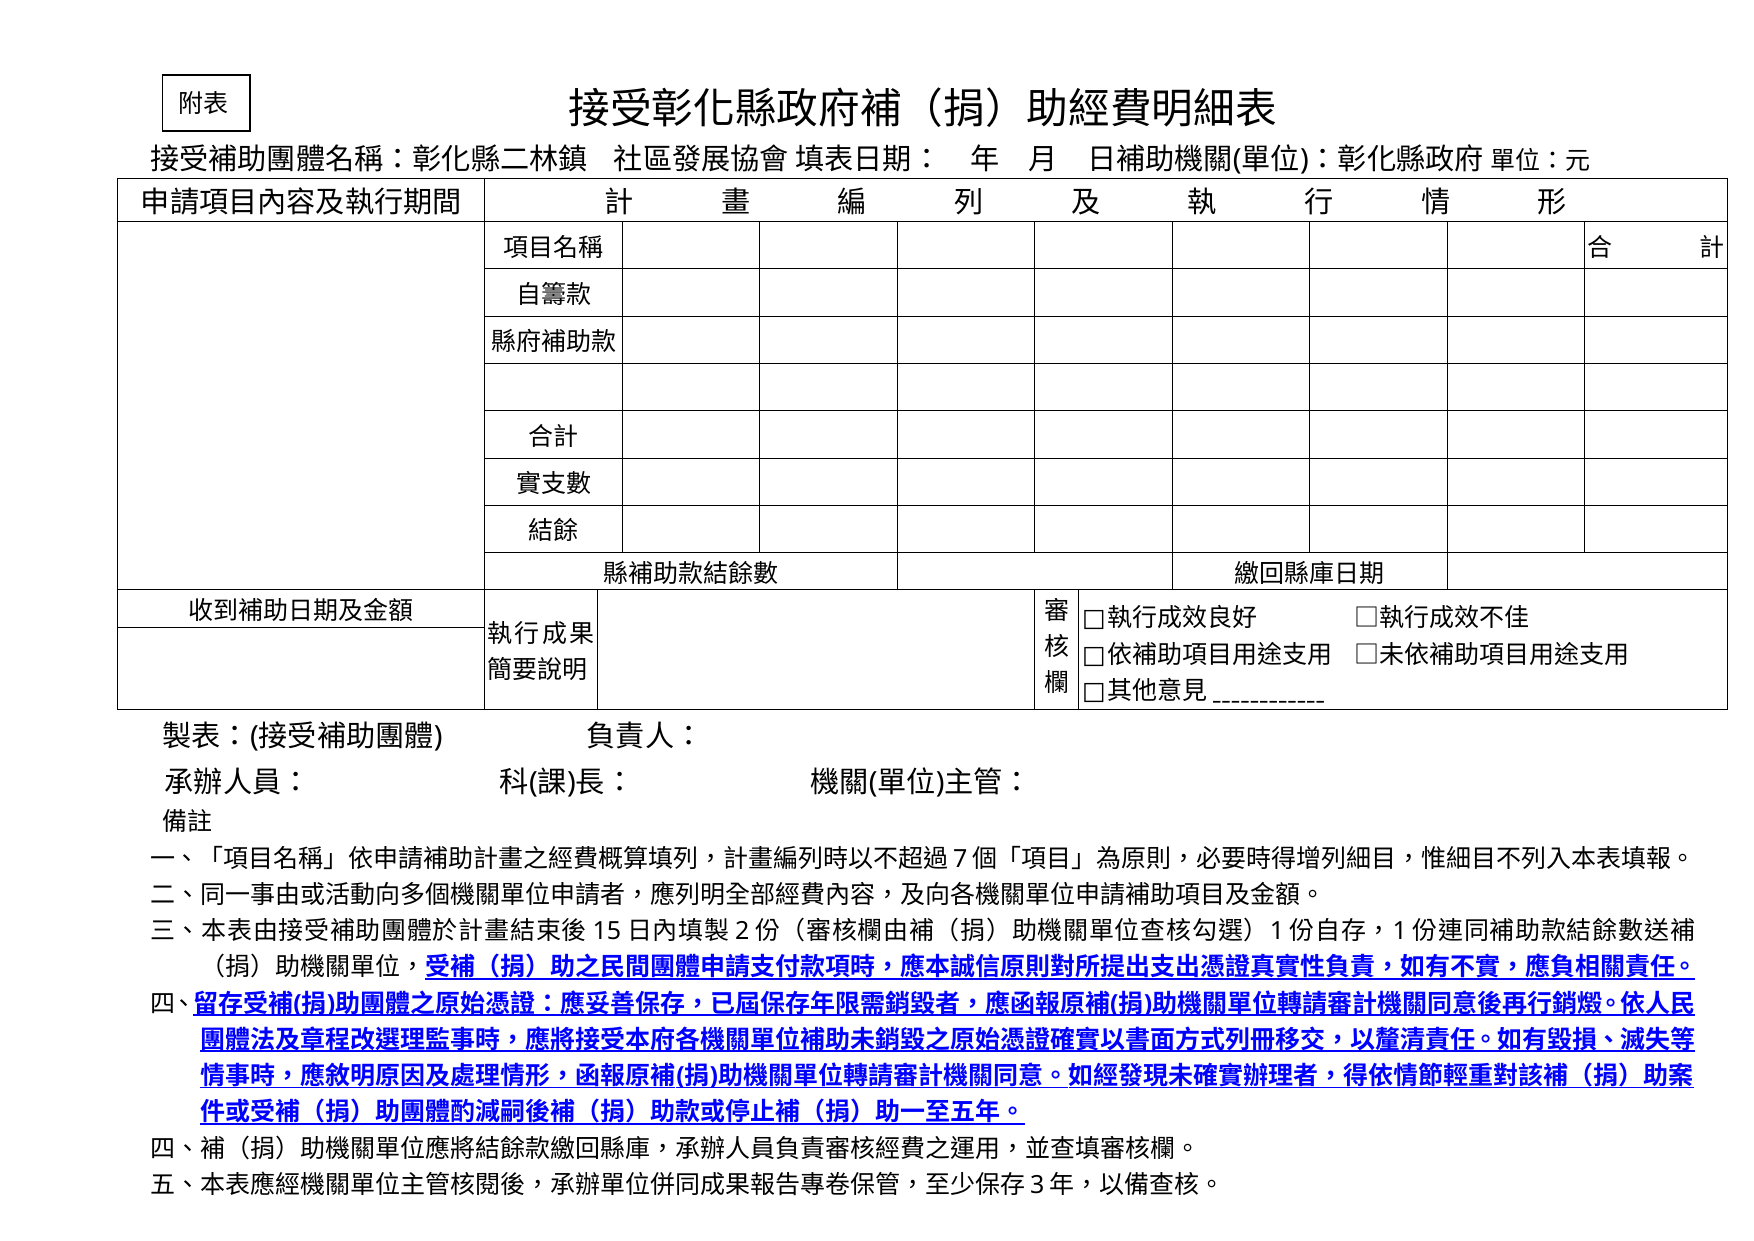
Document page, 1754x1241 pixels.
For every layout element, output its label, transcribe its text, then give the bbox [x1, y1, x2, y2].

table_cell [1585, 364, 1727, 410]
table_cell [1035, 269, 1172, 316]
table_header 申請項目內容及執行期間 [118, 179, 484, 221]
text 三、本表由接受補助團體於計畫結束後15日內填製2份（審核欄由補（捐）助機關單位查核勾選）1份自存，1份連同補助款結餘數送補（捐）助機關單位，受補（捐）助之民間團體申請支付款項時，應本誠信原則對所提出支出憑證真實性負責，如有不實，應負相關責任。 [150, 911, 1695, 983]
table_cell [1448, 317, 1584, 363]
text 備註 [150, 802, 1695, 838]
text 一、「項目名稱」依申請補助計畫之經費概算填列，計畫編列時以不超過7個「項目」為原則，必要時得增列細目，惟細目不列入本表填報。 [150, 838, 1695, 874]
table_cell [1310, 506, 1447, 552]
text 接受彰化縣政府補（捐）助經費明細表 [150, 75, 1695, 135]
text 五、本表應經機關單位主管核閱後，承辦單位併同成果報告專卷保管，至少保存3年，以備查核。 [150, 1164, 1695, 1201]
table_cell [760, 506, 897, 552]
table_cell [898, 364, 1034, 410]
text 四、補（捐）助機關單位應將結餘款繳回縣庫，承辦人員負責審核經費之運用，並查填審核欄。 [150, 1128, 1695, 1164]
text 承辦人員： 科(課)長： 機關(單位)主管： [150, 756, 1695, 802]
table_cell [623, 506, 759, 552]
table_cell 項目名稱 [485, 222, 622, 268]
table_cell [1448, 506, 1584, 552]
table_cell [623, 459, 759, 505]
table_cell [623, 269, 759, 316]
table_cell [623, 364, 759, 410]
table_cell [1310, 459, 1447, 505]
text 四、留存受補(捐)助團體之原始憑證：應妥善保存，已屆保存年限需銷毀者，應函報原補(捐)助機關單位轉請審計機關同意後再行銷燬。依人民團體法及章程改選理監事時，應將接受本府各機關單位補助未銷毀之原始憑證確實以書面方式列冊移交，以釐清責任。如有毀損、滅失等情事時，應敘明原因及處理情形，函報原補(捐)助機關單位轉請審計機關同意。如經發現未確實辦理者，得依情節輕重對該補（捐）助案件或受補（捐）助團體酌減嗣後補（捐）助款或停止補（捐）助一至五年。 [150, 983, 1695, 1128]
table_cell [118, 222, 484, 589]
table_cell [598, 590, 1034, 709]
table_cell [1310, 364, 1447, 410]
table_cell [1585, 506, 1727, 552]
table_cell 縣府補助款 [485, 317, 622, 363]
table_cell [1173, 269, 1309, 316]
table_cell [898, 317, 1034, 363]
table_cell [1035, 222, 1172, 268]
table_cell 審核欄 [1035, 590, 1078, 709]
table_cell [1173, 411, 1309, 457]
table_cell [898, 506, 1034, 552]
table_cell [1035, 364, 1172, 410]
table_cell [760, 317, 897, 363]
table_cell [760, 222, 897, 268]
table_cell 結餘 [485, 506, 622, 552]
table_cell [898, 222, 1034, 268]
table_cell 縣補助款結餘數 [485, 553, 897, 589]
table_cell [1310, 411, 1447, 457]
table_cell [1173, 506, 1309, 552]
table_cell [760, 269, 897, 316]
text 接受補助團體名稱：彰化縣二林鎮 社區發展協會 填表日期： 年 月 日補助機關(單位)：彰化縣政府 單位：元 [150, 135, 1695, 178]
table_cell 合計 [1585, 222, 1727, 268]
table_cell [1035, 317, 1172, 363]
table_cell [898, 553, 1172, 589]
text 製表：(接受補助團體) 負責人： [150, 710, 1695, 756]
table_cell [1448, 459, 1584, 505]
table_cell 實支數 [485, 459, 622, 505]
table_cell [1448, 269, 1584, 316]
table_cell [1173, 364, 1309, 410]
table_cell [1173, 317, 1309, 363]
table_cell [1035, 459, 1172, 505]
text 二、同一事由或活動向多個機關單位申請者，應列明全部經費內容，及向各機關單位申請補助項目及金額。 [150, 874, 1695, 911]
text 附表 [178, 83, 234, 119]
table_cell [760, 459, 897, 505]
table_cell [1310, 222, 1447, 268]
table_cell 收到補助日期及金額 [118, 590, 484, 627]
table_cell [898, 411, 1034, 457]
table_cell [898, 269, 1034, 316]
table_cell [1585, 269, 1727, 316]
table_cell [1173, 222, 1309, 268]
table_cell [898, 459, 1034, 505]
table_cell [623, 317, 759, 363]
table_cell 繳回縣庫日期 [1173, 553, 1447, 589]
table_cell [623, 222, 759, 268]
table_cell [1035, 411, 1172, 457]
table_cell [1585, 317, 1727, 363]
table_cell [1310, 269, 1447, 316]
table_cell [760, 411, 897, 457]
table_cell [1585, 411, 1727, 457]
table_cell [1035, 506, 1172, 552]
table_cell [1448, 411, 1584, 457]
table_cell [1585, 459, 1727, 505]
table_cell 執行成效良好 □執行成效不佳 依補助項目用途支用 □未依補助項目用途支用 其他意見ˍˍˍˍˍˍˍˍˍˍˍˍ [1079, 590, 1727, 709]
table_cell [623, 411, 759, 457]
table_cell [1448, 222, 1584, 268]
table_cell [118, 628, 484, 709]
table_cell [760, 364, 897, 410]
table_cell [1173, 459, 1309, 505]
table_cell [1310, 317, 1447, 363]
table_cell 執行成果簡要說明 [485, 590, 597, 709]
table_cell [485, 364, 622, 410]
table_cell 自籌款 [485, 269, 622, 316]
table_cell [1448, 364, 1584, 410]
table_cell [1448, 553, 1727, 589]
table_header 計 畫 編 列 及 執 行 情 形 [485, 179, 1727, 221]
table_cell 合計 [485, 411, 622, 457]
